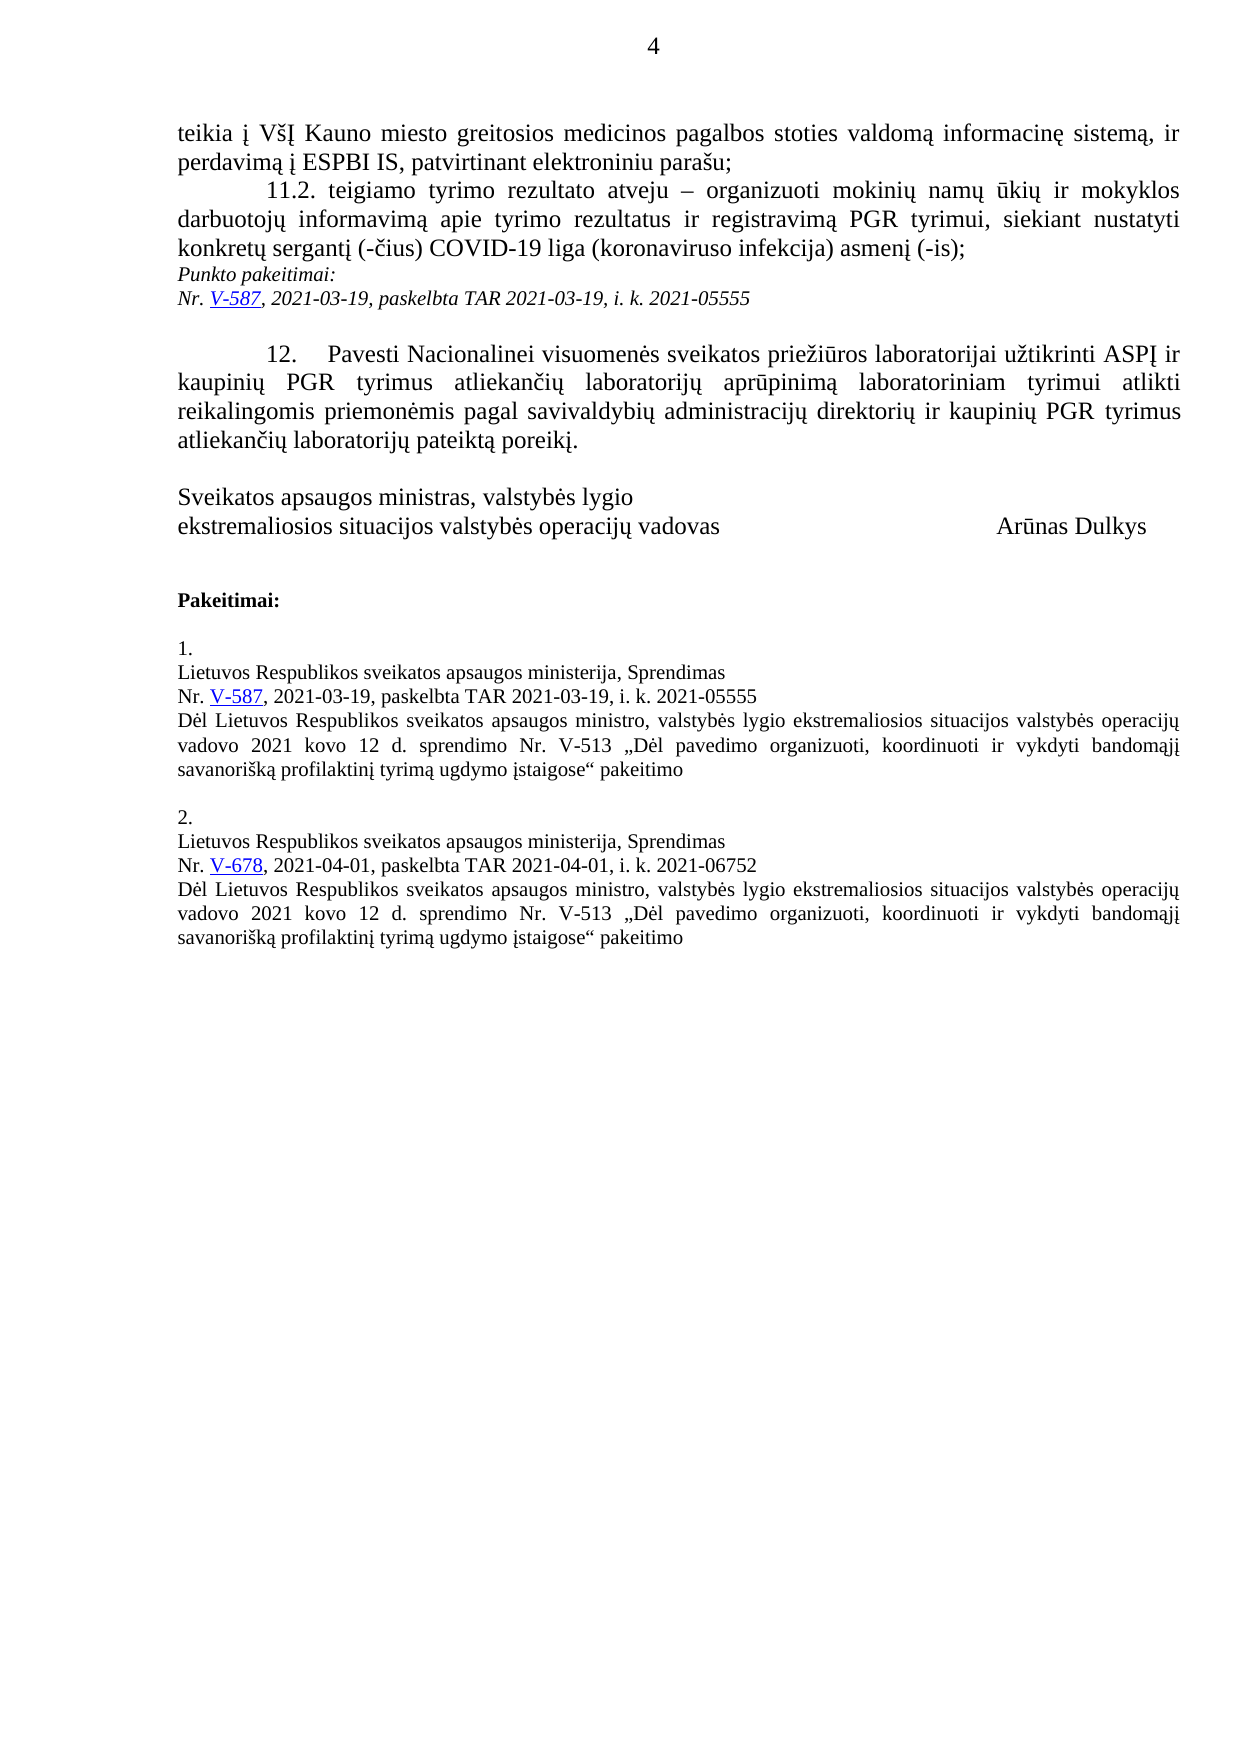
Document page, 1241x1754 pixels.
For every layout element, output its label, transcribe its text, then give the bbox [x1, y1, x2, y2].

text Sveikatos apsaugos ministras, valstybės lygio [177, 482, 1181, 511]
text Dėl Lietuvos Respublikos sveikatos apsaugos ministro, valstybės lygio ekstremaliosios situacijos valstybės operacijų vadovo 2021 kovo 12 d. sprendimo Nr. V-513 „Dėl pavedimo organizuoti, koordinuoti ir vykdyti bandomąjį savanorišką profilaktinį tyrimą ugdymo įstaigose“ pakeitimo [177, 708, 1181, 781]
text Nr. V-587, 2021-03-19, paskelbta TAR 2021-03-19, i. k. 2021-05555 [177, 286, 1181, 310]
text 1. [177, 636, 1181, 660]
text Lietuvos Respublikos sveikatos apsaugos ministerija, Sprendimas [177, 660, 1181, 684]
text Lietuvos Respublikos sveikatos apsaugos ministerija, Sprendimas [177, 829, 1181, 853]
text 12. Pavesti Nacionalinei visuomenės sveikatos priežiūros laboratorijai užtikrinti ASPĮ ir kaupinių PGR tyrimus atliekančių laboratorijų aprūpinimą laboratoriniam tyrimui atlikti reikalingomis priemonėmis pagal savivaldybių administracijų direktorių ir kaupinių PGR tyrimus atliekančių laboratorijų pateiktą poreikį. [177, 339, 1181, 454]
text Nr. V-678, 2021-04-01, paskelbta TAR 2021-04-01, i. k. 2021-06752 [177, 853, 1181, 877]
text 2. [177, 805, 1181, 829]
text 11.2. teigiamo tyrimo rezultato atveju – organizuoti mokinių namų ūkių ir mokyklos darbuotojų informavimą apie tyrimo rezultatus ir registravimą PGR tyrimui, siekiant nustatyti konkretų sergantį (-čius) COVID-19 liga (koronaviruso infekcija) asmenį (-is); [177, 176, 1181, 262]
text Punkto pakeitimai: [177, 262, 1181, 286]
text Nr. V-587, 2021-03-19, paskelbta TAR 2021-03-19, i. k. 2021-05555 [177, 684, 1181, 708]
text Dėl Lietuvos Respublikos sveikatos apsaugos ministro, valstybės lygio ekstremaliosios situacijos valstybės operacijų vadovo 2021 kovo 12 d. sprendimo Nr. V-513 „Dėl pavedimo organizuoti, koordinuoti ir vykdyti bandomąjį savanorišką profilaktinį tyrimą ugdymo įstaigose“ pakeitimo [177, 877, 1181, 949]
text ekstremaliosios situacijos valstybės operacijų vadovas Arūnas Dulkys [177, 511, 1181, 540]
text teikia į VšĮ Kauno miesto greitosios medicinos pagalbos stoties valdomą informacinę sistemą, ir perdavimą į ESPBI IS, patvirtinant elektroniniu parašu; [177, 118, 1181, 176]
text Pakeitimai: [177, 588, 1181, 612]
